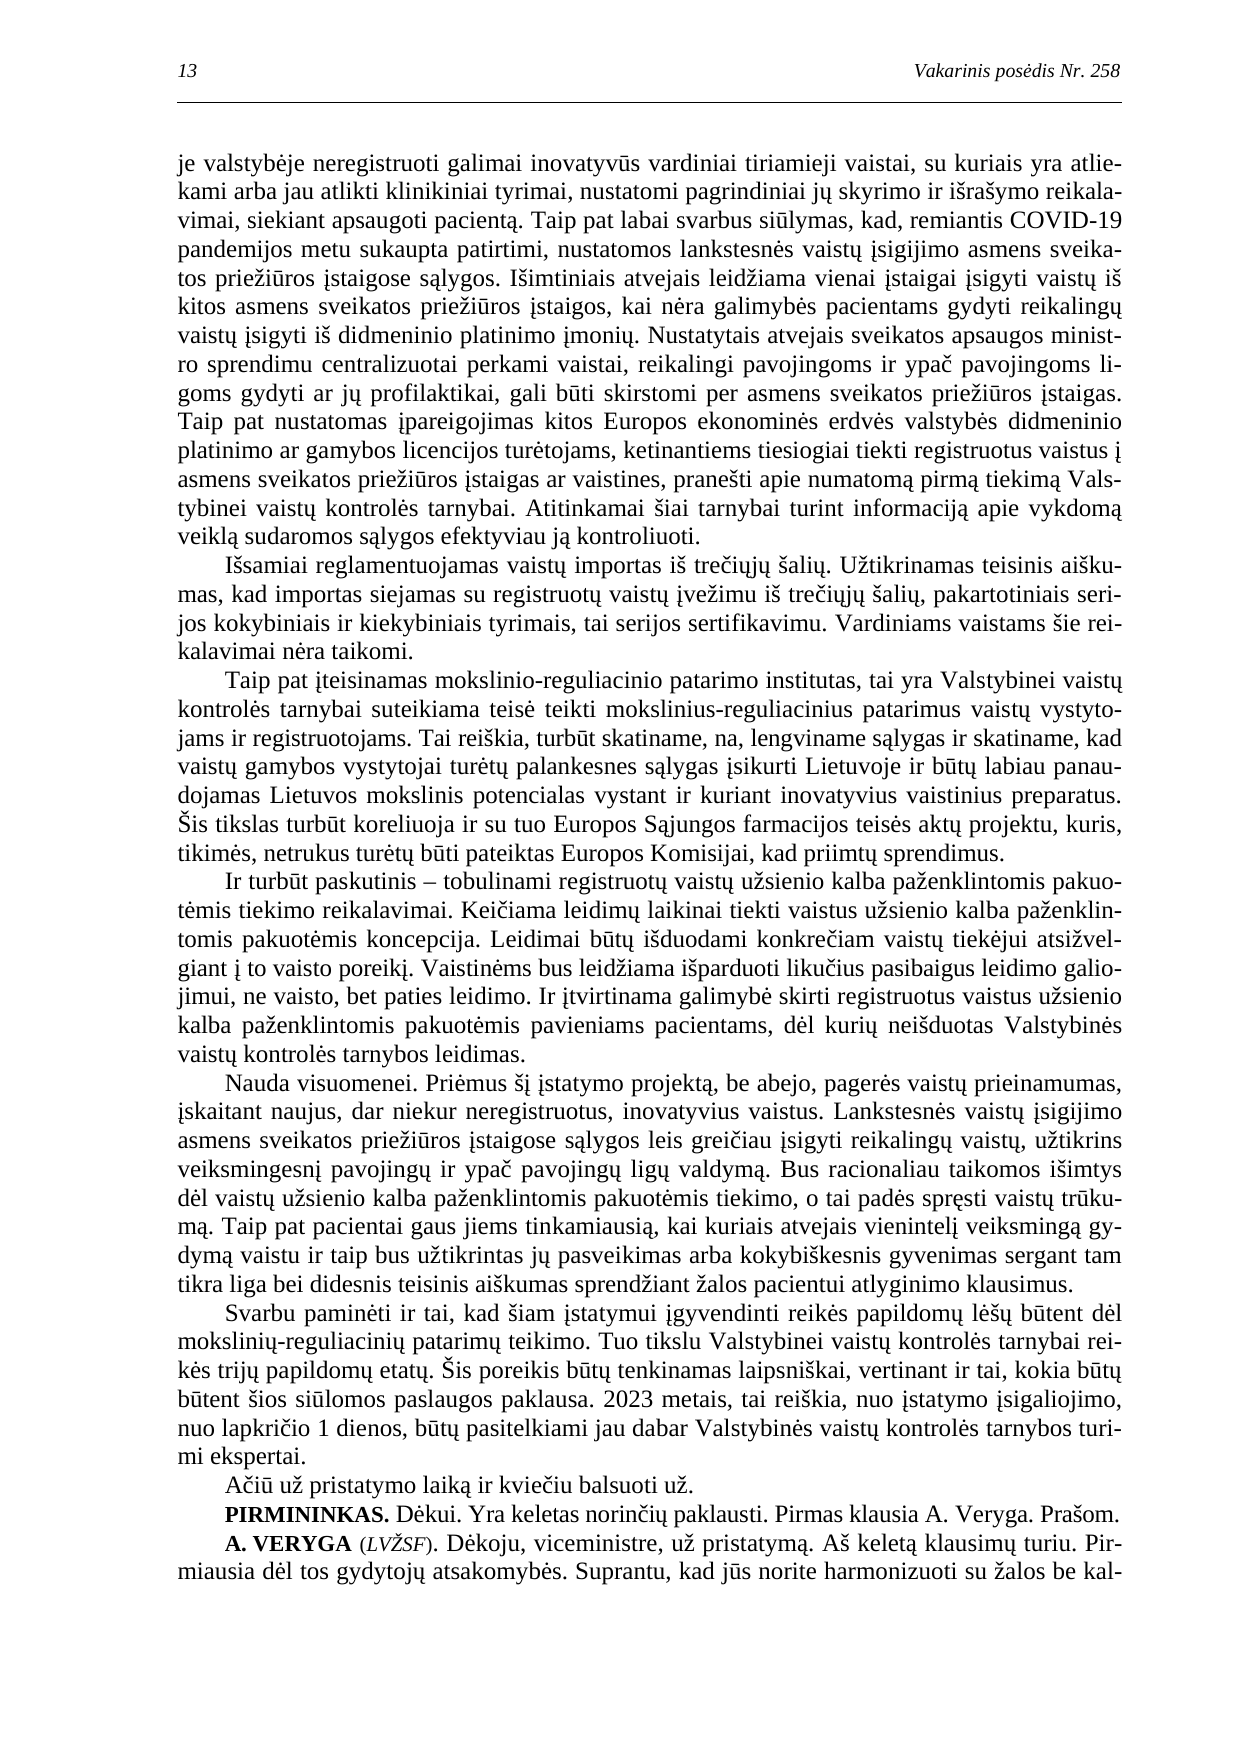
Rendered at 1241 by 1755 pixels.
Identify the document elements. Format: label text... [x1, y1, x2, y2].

text Ir tur­būt pas­ku­ti­nis – to­bu­li­na­mi re­gist­ruo­tų vais­tų už­sie­nio kal­ba pa­žen­klin­to­mis pa­kuo­tė­mis tie­ki­mo rei­ka­la­vi­mai. Kei­čia­ma lei­di­mų lai­ki­nai tiek­ti vais­tus už­sie­nio kal­ba pa­žen­klin­to­mis pa­kuo­tė­mis kon­cep­ci­ja. Lei­di­mai bū­tų iš­duo­da­mi kon­kre­čiam vais­tų tie­kė­jui at­si­žvel­giant į to vais­to po­rei­kį. Vais­ti­nėms bus lei­džia­ma iš­par­duo­ti li­ku­čius pa­si­bai­gus lei­di­mo ga­lio­ji­mui, ne vais­to, bet pa­ties lei­di­mo. Ir įtvir­ti­na­ma ga­li­my­bė skir­ti re­gist­ruo­tus vais­tus už­sie­nio kal­ba pa­žen­klin­to­mis pa­kuo­tė­mis pa­vie­niams pa­cien­tams, dėl ku­rių ne­iš­duo­tas Vals­ty­bi­nės vais­tų kon­tro­lės tar­ny­bos lei­di­mas. [177, 866, 1122, 1068]
text Ačiū už pri­sta­ty­mo lai­ką ir kvie­čiu bal­suo­ti už. [177, 1470, 1122, 1499]
text A. VERYGA (LVŽSF). Dė­ko­ju, vi­ce­mi­nist­re, už pri­sta­ty­mą. Aš ke­le­tą klau­si­mų tu­riu. Pir­miau­sia dėl tos gy­dy­to­jų at­sa­ko­my­bės. Su­pran­tu, kad jūs no­ri­te har­mo­ni­zuo­ti su ža­los be kal­ [177, 1528, 1122, 1585]
text Taip pat įtei­si­na­mas moks­li­nio-re­gu­lia­ci­nio pa­ta­ri­mo ins­ti­tu­tas, tai yra Vals­ty­bi­nei vais­tų kon­tro­lės tar­ny­bai su­tei­kia­ma tei­sė teik­ti moks­li­nius-re­gu­lia­ci­nius pa­ta­ri­mus vais­tų vys­ty­to­jams ir re­gist­ruo­to­jams. Tai reiš­kia, tur­būt ska­ti­na­me, na, leng­vi­na­me są­ly­gas ir ska­ti­na­me, kad vais­tų ga­my­bos vys­ty­to­jai tu­rė­tų pa­lan­kes­nes są­ly­gas įsi­kur­ti Lie­tu­vo­je ir bū­tų la­biau pa­nau­do­ja­mas Lie­tu­vos moks­li­nis po­ten­cia­las vys­tant ir ku­riant ino­va­ty­vius vais­ti­nius pre­pa­ra­tus. Šis tiks­las tur­būt ko­re­liuo­ja ir su tuo Eu­ro­pos Są­jun­gos far­ma­ci­jos tei­sės ak­tų pro­jek­tu, ku­ris, ti­ki­mės, ne­tru­kus tu­rė­tų bū­ti pa­teik­tas Eu­ro­pos Ko­mi­si­jai, kad pri­im­tų spren­di­mus. [177, 665, 1122, 866]
text Iš­sa­miai reg­la­men­tuo­ja­mas vais­tų im­por­tas iš tre­čių­jų ša­lių. Už­tik­ri­na­mas tei­si­nis aiš­ku­mas, kad im­por­tas sie­ja­mas su re­gist­ruo­tų vais­tų įve­ži­mu iš tre­čių­jų ša­lių, pa­kar­to­ti­niais se­ri­jos ko­ky­bi­niais ir kie­ky­bi­niais ty­ri­mais, tai se­ri­jos ser­ti­fi­ka­vi­mu. Var­di­niams vais­tams šie rei­ka­la­vi­mai nė­ra tai­ko­mi. [177, 550, 1122, 665]
text PIRMININKAS. Dė­kui. Yra ke­le­tas no­rin­čių pa­klaus­ti. Pir­mas klau­sia A. Ve­ry­ga. Pra­šom. [177, 1499, 1122, 1528]
text Svar­bu pa­mi­nė­ti ir tai, kad šiam įsta­ty­mui įgy­ven­din­ti rei­kės pa­pil­do­mų lė­šų bū­tent dėl moks­li­nių-re­gu­lia­ci­nių pa­ta­ri­mų tei­ki­mo. Tuo tiks­lu Vals­ty­bi­nei vais­tų kon­tro­lės tar­ny­bai rei­kės tri­jų pa­pil­do­mų eta­tų. Šis po­rei­kis bū­tų ten­ki­na­mas laips­niš­kai, ver­ti­nant ir tai, ko­kia bū­tų bū­tent šios siū­lo­mos pa­slau­gos pa­klau­sa. 2023 me­tais, tai reiš­kia, nuo įsta­ty­mo įsi­ga­lio­ji­mo, nuo lap­kri­čio 1 die­nos, bū­tų pa­si­tel­kia­mi jau da­bar Vals­ty­bi­nės vais­tų kon­tro­lės tar­ny­bos tu­ri­mi eks­per­tai. [177, 1298, 1122, 1470]
text je vals­ty­bė­je ne­re­gist­ruo­ti ga­li­mai ino­va­ty­vūs var­di­niai ti­ria­mie­ji vais­tai, su ku­riais yra at­lie­ka­mi ar­ba jau at­lik­ti kli­ni­ki­niai ty­ri­mai, nu­sta­to­mi pa­grin­di­niai jų sky­ri­mo ir iš­ra­šy­mo rei­ka­la­vi­mai, sie­kiant ap­sau­go­ti pa­cien­tą. Taip pat la­bai svar­bus siū­ly­mas, kad, re­mian­tis COVID-19 pan­de­mi­jos me­tu su­kaup­ta pa­tir­ti­mi, nu­sta­to­mos lanks­tes­nės vais­tų įsi­gi­ji­mo as­mens svei­ka­tos prie­žiū­ros įstai­go­se są­ly­gos. Iš­im­ti­niais at­ve­jais lei­džia­ma vie­nai įstai­gai įsi­gy­ti vais­tų iš ki­tos as­mens svei­ka­tos prie­žiū­ros įstai­gos, kai nė­ra ga­li­my­bės pa­cien­tams gy­dy­ti rei­ka­lin­gų vais­tų įsi­gy­ti iš did­me­ni­nio pla­ti­ni­mo įmo­nių. Nu­sta­ty­tais at­ve­jais svei­ka­tos ap­sau­gos mi­nist­ro spren­di­mu cen­tra­li­zuo­tai per­ka­mi vais­tai, rei­ka­lin­gi pa­vo­jin­goms ir ypač pa­vo­jin­goms li­goms gy­dy­ti ar jų pro­fi­lak­ti­kai, ga­li bū­ti skirs­to­mi per as­mens svei­ka­tos prie­žiū­ros įstai­gas. Taip pat nu­sta­to­mas įpa­rei­go­ji­mas ki­tos Eu­ro­pos eko­no­mi­nės erd­vės vals­ty­bės did­me­ni­nio pla­ti­ni­mo ar ga­my­bos li­cen­ci­jos tu­rė­to­jams, ke­ti­nan­tiems tie­sio­giai tiek­ti re­gist­ruo­tus vais­tus į as­mens svei­ka­tos prie­žiū­ros įstai­gas ar vais­ti­nes, pra­neš­ti apie nu­ma­to­mą pir­mą tie­ki­mą Vals­ty­bi­nei vais­tų kon­tro­lės tar­ny­bai. Ati­tin­ka­mai šiai tar­ny­bai tu­rint in­for­ma­ci­ją apie vyk­do­mą veik­lą su­da­ro­mos są­ly­gos efek­ty­viau ją kon­tro­liuo­ti. [177, 148, 1122, 550]
text Nau­da vi­suo­me­nei. Pri­ėmus šį įsta­ty­mo pro­jek­tą, be abe­jo, pa­ge­rės vais­tų pri­ei­na­mu­mas, įskai­tant nau­jus, dar nie­kur ne­re­gist­ruo­tus, ino­va­ty­vius vais­tus. Lanks­tes­nės vais­tų įsi­gi­ji­mo as­mens svei­ka­tos prie­žiū­ros įstai­go­se są­ly­gos leis grei­čiau įsi­gy­ti rei­ka­lin­gų vais­tų, už­tik­rins vei­ks­min­ges­nį pa­vo­jin­gų ir ypač pa­vo­jin­gų li­gų val­dy­mą. Bus ra­cio­na­liau tai­ko­mos iš­im­tys dėl vais­tų už­sie­nio kal­ba pa­žen­klin­to­mis pa­kuo­tė­mis tie­ki­mo, o tai pa­dės spręs­ti vais­tų trū­ku­mą. Taip pat pa­cien­tai gaus jiems tin­ka­miau­sią, kai ku­riais at­ve­jais vie­nin­te­lį veiks­min­gą gy­dy­mą vais­tu ir taip bus už­tik­rin­tas jų pa­svei­ki­mas ar­ba ko­ky­biš­kes­nis gy­ve­ni­mas ser­gant tam tik­ra li­ga bei di­des­nis tei­si­nis aiš­ku­mas spren­džiant ža­los pa­cien­tui at­ly­gi­ni­mo klau­si­mus. [177, 1068, 1122, 1298]
